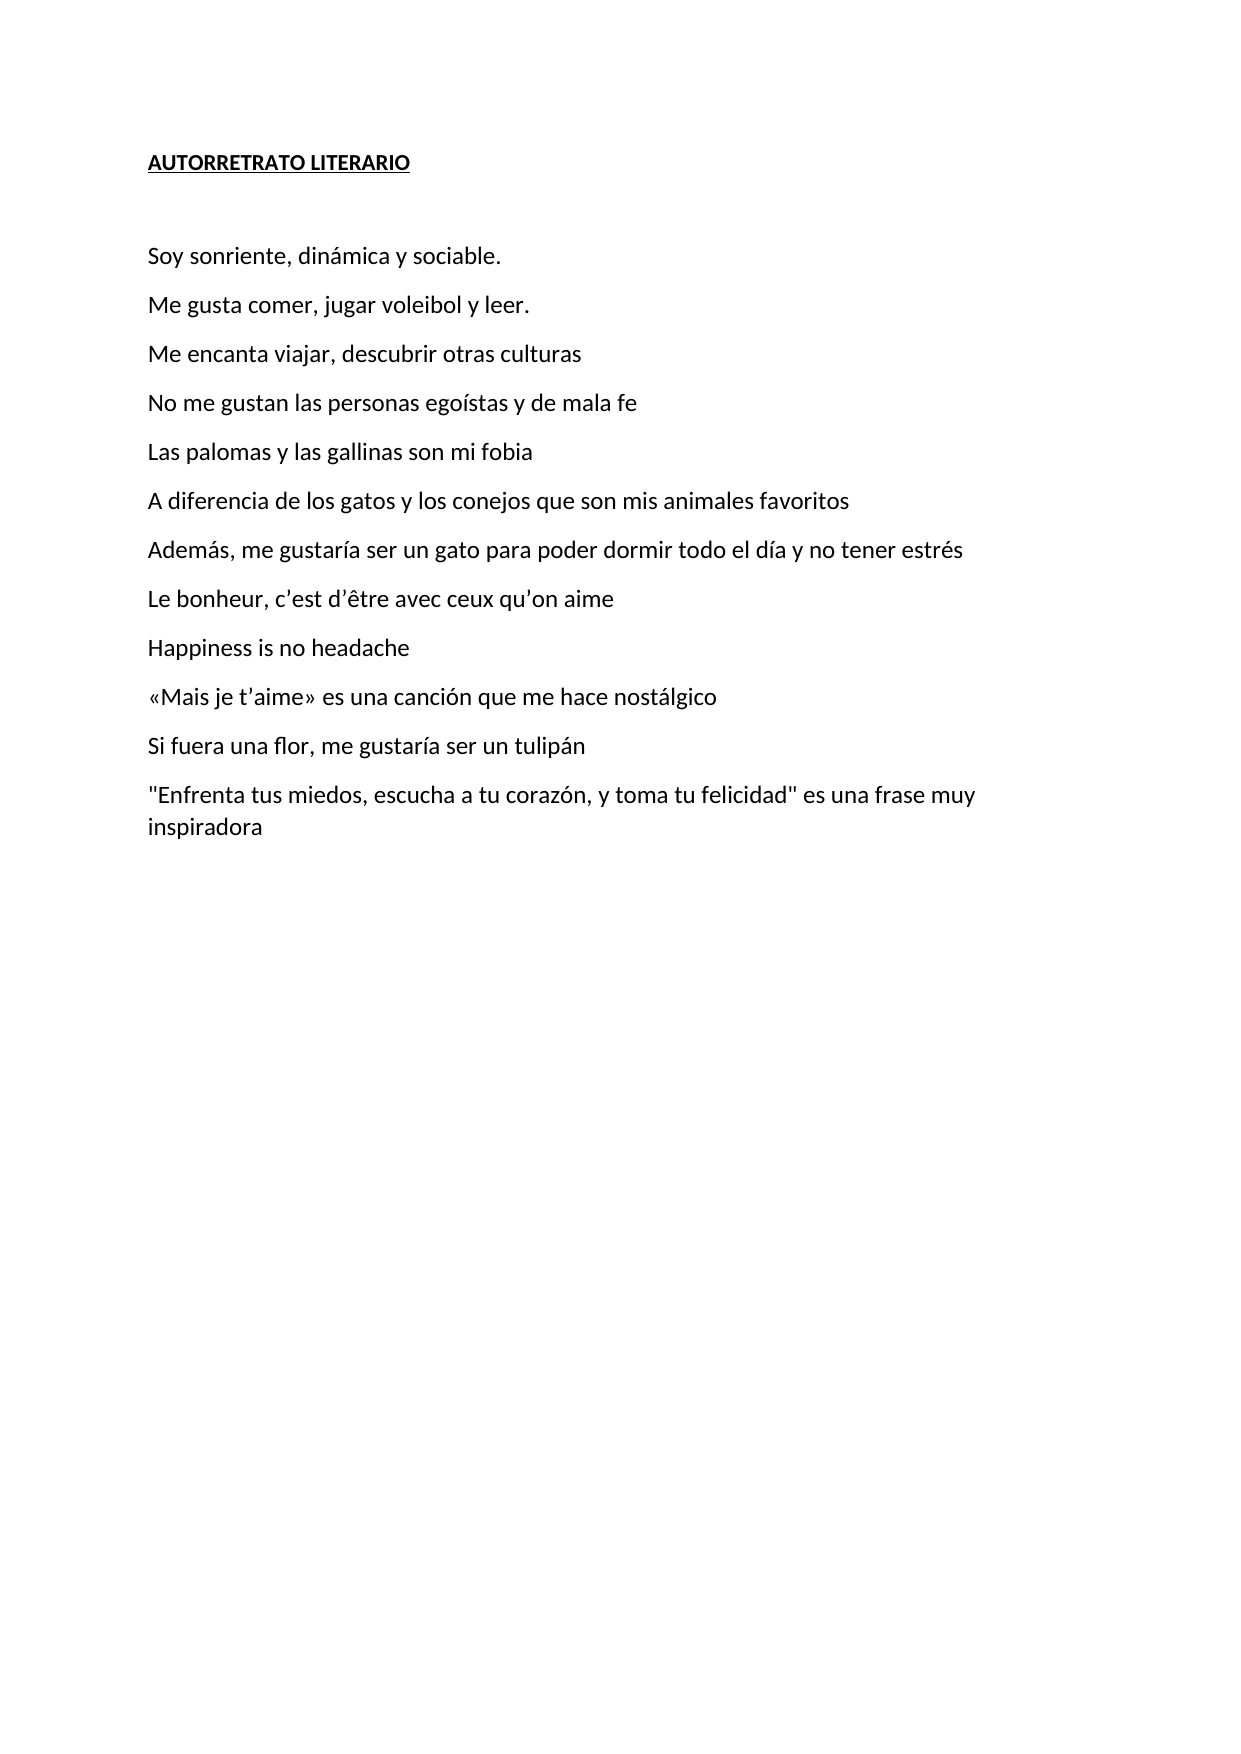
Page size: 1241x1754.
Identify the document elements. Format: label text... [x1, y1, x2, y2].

text AUTORRETRATO LITERARIO [148, 148, 1093, 176]
text "Enfrenta tus miedos, escucha a tu corazón, y toma tu felicidad" es una frase muy inspiradora [148, 779, 1093, 842]
text Si fuera una flor, me gustaría ser un tulipán [148, 730, 1093, 760]
text Le bonheur, c’est d’être avec ceux qu’on aime [148, 583, 1093, 613]
text Happiness is no headache [148, 632, 1093, 662]
text Las palomas y las gallinas son mi fobia [148, 436, 1093, 467]
text Soy sonriente, dinámica y sociable. [148, 240, 1093, 271]
text Me gusta comer, jugar voleibol y leer. [148, 289, 1093, 320]
text No me gustan las personas egoístas y de mala fe [148, 387, 1093, 418]
text «Mais je t’aime» es una canción que me hace nostálgico [148, 681, 1093, 711]
text Además, me gustaría ser un gato para poder dormir todo el día y no tener estrés [148, 534, 1093, 564]
text A diferencia de los gatos y los conejos que son mis animales favoritos [148, 485, 1093, 516]
text Me encanta viajar, descubrir otras culturas [148, 338, 1093, 369]
